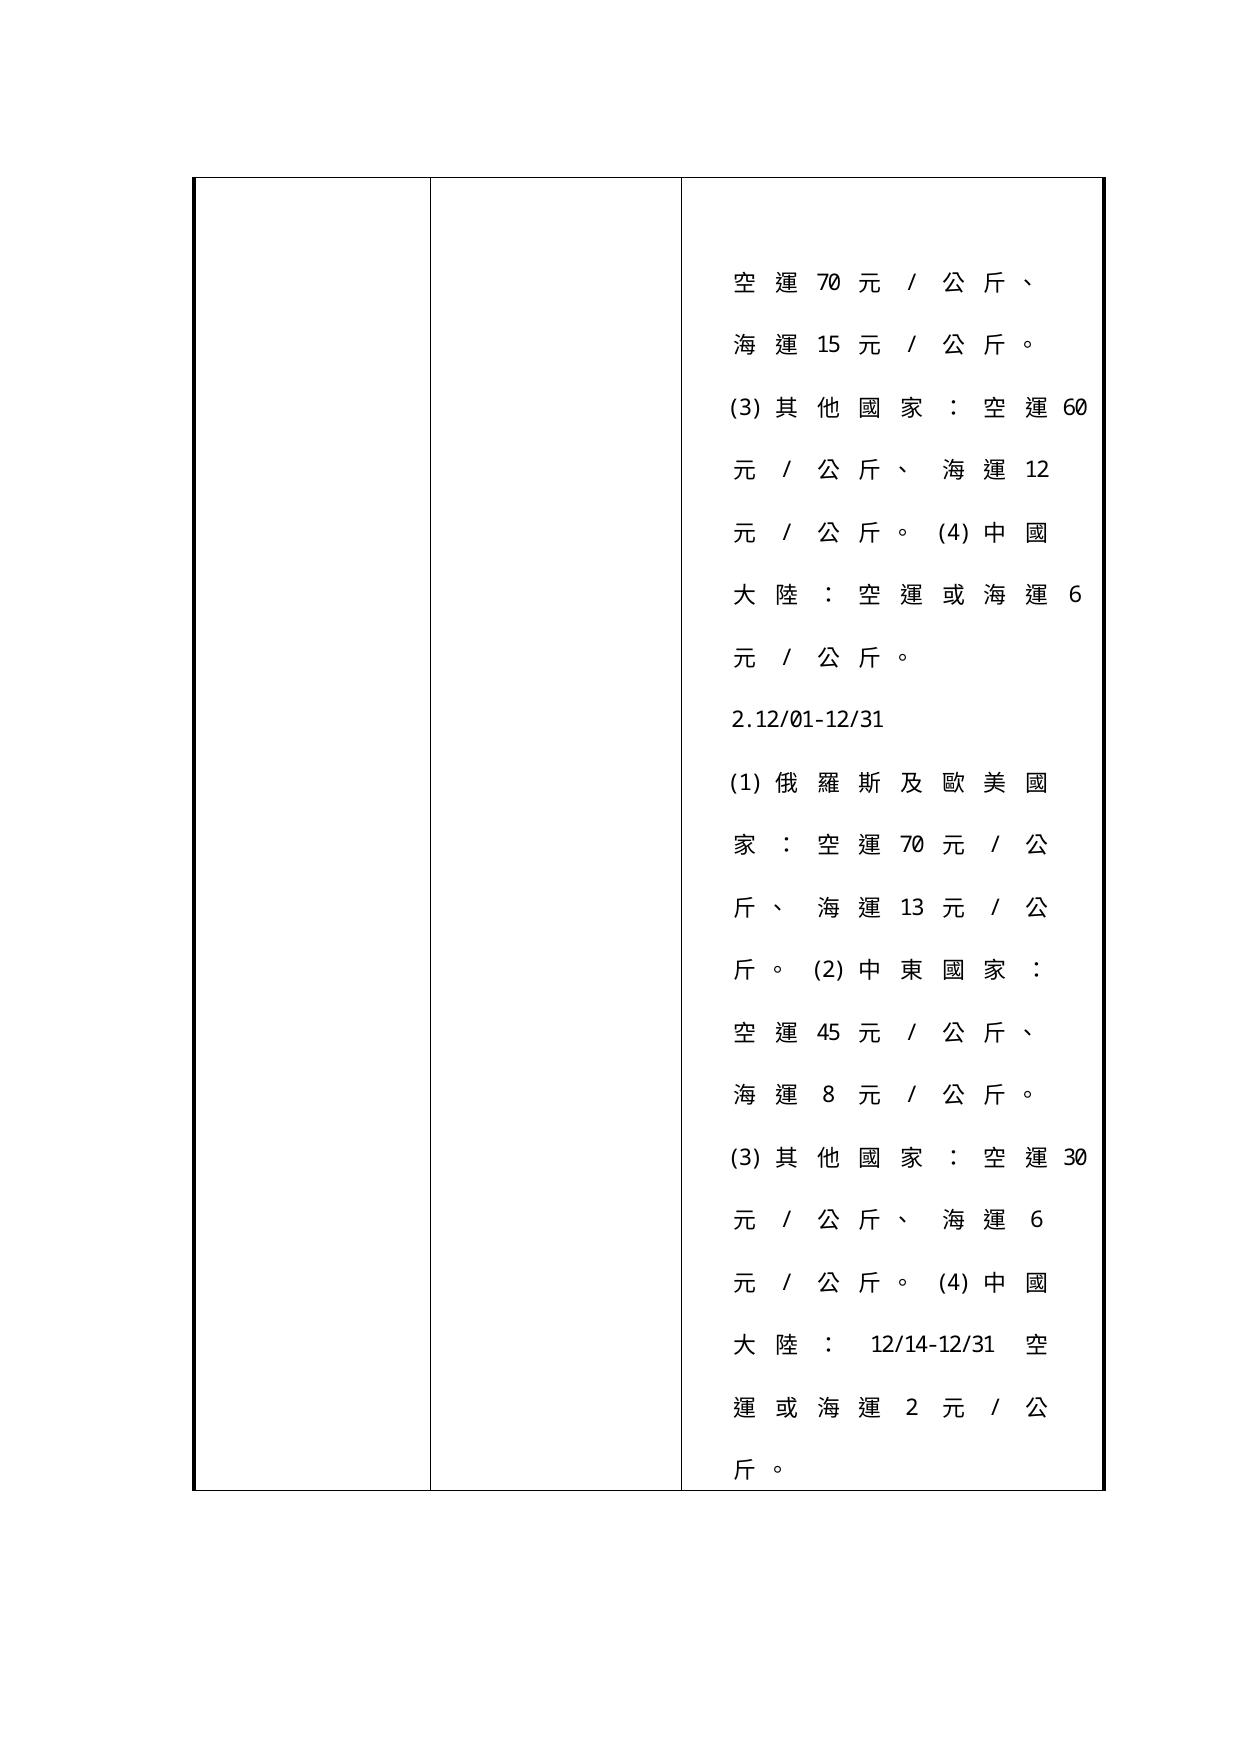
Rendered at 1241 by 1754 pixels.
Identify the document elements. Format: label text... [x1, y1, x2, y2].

table_cell [196, 178, 430, 1490]
table_cell [431, 178, 681, 1490]
table_cell 空運70元/公斤、海運15元/公斤。(3)其他國家：空運60元/公斤、海運12元/公斤。(4)中國大陸：空運或海運6元/公斤。 2.12/01-12/31 (1)俄羅斯及歐美國家：空運70元/公斤、海運13元/公斤。(2)中東國家：空運45元/公斤、海運8元/公斤。(3)其他國家：空運30元/公斤、海運6元/公斤。(4)中國大陸：12/14-12/31空運或海運2元/公斤。 [682, 178, 1102, 1490]
